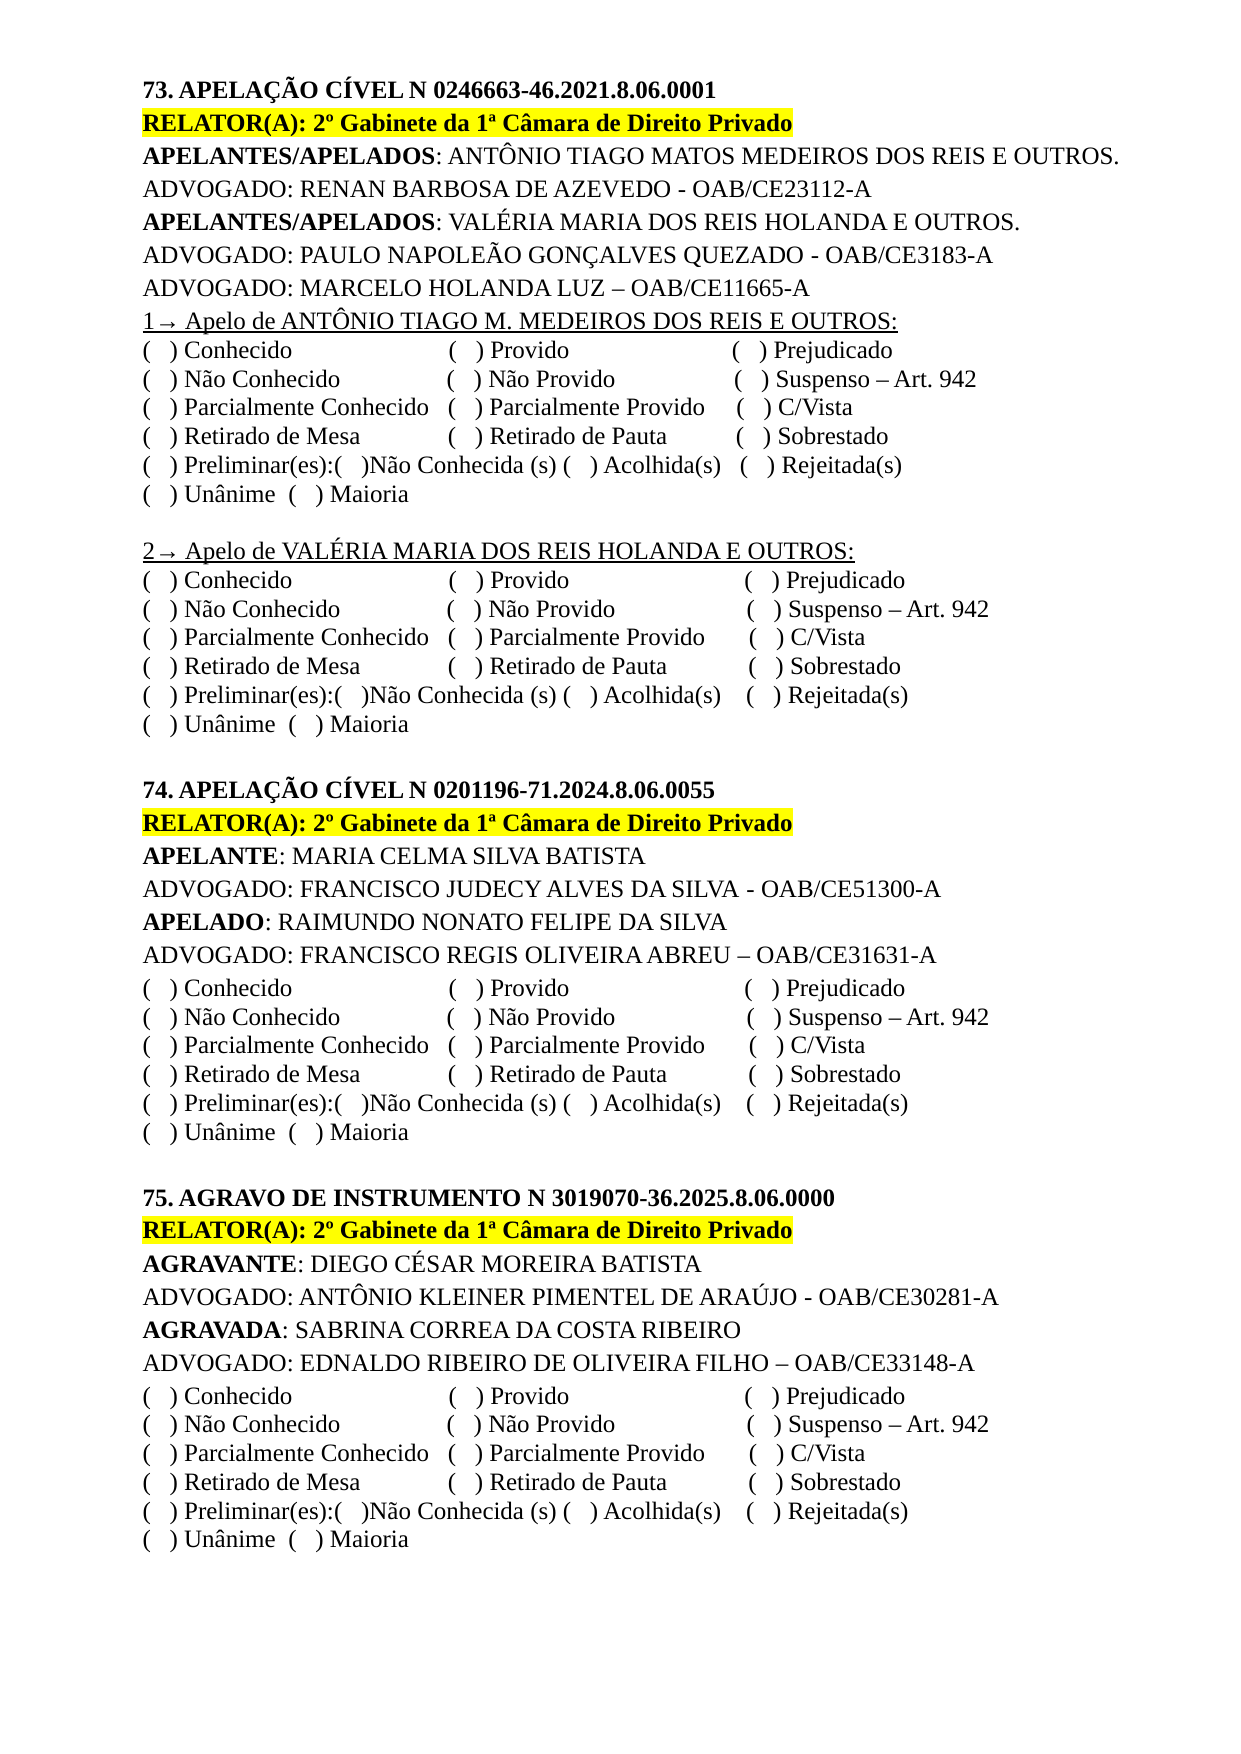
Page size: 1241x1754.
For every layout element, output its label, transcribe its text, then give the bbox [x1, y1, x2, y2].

text ( ) Unânime ( ) Maioria 75. AGRAVO DE INSTRUMENTO N 3019070-36.2025.8.06.0000 RELATOR(A): 2º Gabinete da 1ª Câmara de Direito Privado AGRAVANTE: DIEGO CÉSAR MOREIRA BATISTA ADVOGADO: ANTÔNIO KLEINER PIMENTEL DE ARAÚJO - OAB/CE30281-A AGRAVADA: SABRINA CORREA DA COSTA RIBEIRO ADVOGADO: EDNALDO RIBEIRO DE OLIVEIRA FILHO – OAB/CE33148-A [142, 1117, 1141, 1376]
text ( ) Preliminar(es):( )Não Conhecida (s) ( ) Acolhida(s) ( ) Rejeitada(s) [142, 1088, 1158, 1117]
text ( ) Não Conhecido ( ) Não Provido ( ) Suspenso – Art. 942 [142, 1002, 1158, 1030]
text ( ) Conhecido ( ) Provido ( ) Prejudicado [142, 335, 1141, 364]
text ( ) Preliminar(es):( )Não Conhecida (s) ( ) Acolhida(s) ( ) Rejeitada(s) [142, 1496, 1158, 1524]
text ( ) Preliminar(es):( )Não Conhecida (s) ( ) Acolhida(s) ( ) Rejeitada(s) [142, 450, 1158, 479]
text ( ) Retirado de Mesa ( ) Retirado de Pauta ( ) Sobrestado [142, 421, 1158, 450]
text ( ) Retirado de Mesa ( ) Retirado de Pauta ( ) Sobrestado [142, 651, 1158, 680]
text ( ) Parcialmente Conhecido ( ) Parcialmente Provido ( ) C/Vista [142, 1438, 1158, 1467]
text ( ) Unânime ( ) Maioria 74. APELAÇÃO CÍVEL N 0201196-71.2024.8.06.0055 RELATOR(A): 2º Gabinete da 1ª Câmara de Direito Privado APELANTE: MARIA CELMA SILVA BATISTA ADVOGADO: FRANCISCO JUDECY ALVES DA SILVA - OAB/CE51300-A APELADO: RAIMUNDO NONATO FELIPE DA SILVA ADVOGADO: FRANCISCO REGIS OLIVEIRA ABREU – OAB/CE31631-A [142, 709, 1141, 968]
text ( ) Parcialmente Conhecido ( ) Parcialmente Provido ( ) C/Vista [142, 1030, 1158, 1059]
text 1→ Apelo de ANTÔNIO TIAGO M. MEDEIROS DOS REIS E OUTROS: [142, 306, 1141, 335]
text ( ) Parcialmente Conhecido ( ) Parcialmente Provido ( ) C/Vista [142, 622, 1158, 651]
text ( ) Retirado de Mesa ( ) Retirado de Pauta ( ) Sobrestado [142, 1467, 1158, 1496]
text ( ) Preliminar(es):( )Não Conhecida (s) ( ) Acolhida(s) ( ) Rejeitada(s) [142, 680, 1158, 709]
text ( ) Não Conhecido ( ) Não Provido ( ) Suspenso – Art. 942 [142, 364, 1158, 392]
text 2→ Apelo de VALÉRIA MARIA DOS REIS HOLANDA E OUTROS: [142, 536, 1141, 565]
text 73. APELAÇÃO CÍVEL N 0246663-46.2021.8.06.0001 RELATOR(A): 2º Gabinete da 1ª Câmara de Direito Privado APELANTES/APELADOS: ANTÔNIO TIAGO MATOS MEDEIROS DOS REIS E OUTROS. ADVOGADO: RENAN BARBOSA DE AZEVEDO - OAB/CE23112-A APELANTES/APELADOS: VALÉRIA MARIA DOS REIS HOLANDA E OUTROS. ADVOGADO: PAULO NAPOLEÃO GONÇALVES QUEZADO - OAB/CE3183-A ADVOGADO: MARCELO HOLANDA LUZ – OAB/CE11665-A [142, 75, 1141, 302]
text ( ) Parcialmente Conhecido ( ) Parcialmente Provido ( ) C/Vista [142, 392, 1158, 421]
text ( ) Não Conhecido ( ) Não Provido ( ) Suspenso – Art. 942 [142, 594, 1158, 622]
text ( ) Conhecido ( ) Provido ( ) Prejudicado [142, 973, 1141, 1002]
text ( ) Conhecido ( ) Provido ( ) Prejudicado [142, 565, 1141, 594]
text ( ) Não Conhecido ( ) Não Provido ( ) Suspenso – Art. 942 [142, 1409, 1158, 1438]
text ( ) Conhecido ( ) Provido ( ) Prejudicado [142, 1381, 1141, 1409]
text ( ) Retirado de Mesa ( ) Retirado de Pauta ( ) Sobrestado [142, 1059, 1158, 1088]
text ( ) Unânime ( ) Maioria [142, 479, 1158, 507]
text ( ) Unânime ( ) Maioria [142, 1524, 1141, 1619]
